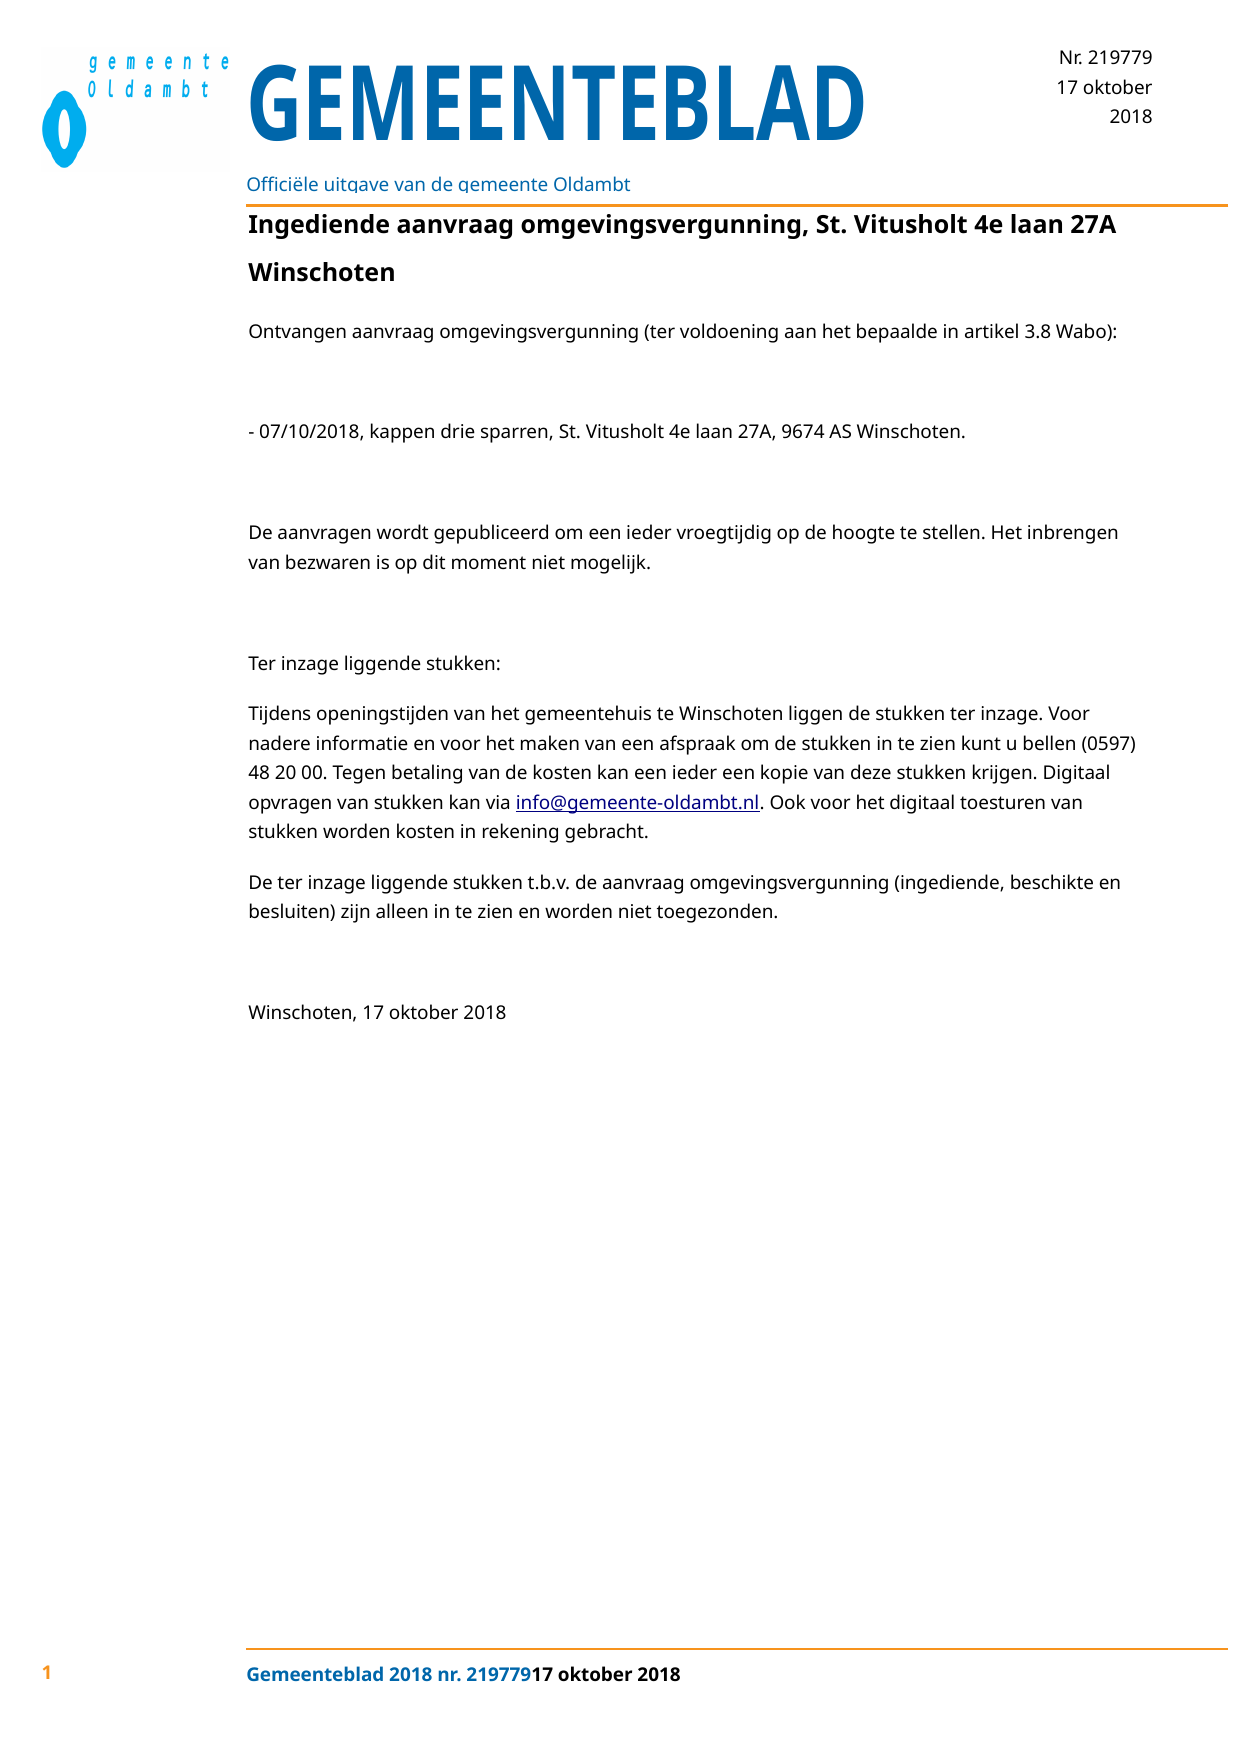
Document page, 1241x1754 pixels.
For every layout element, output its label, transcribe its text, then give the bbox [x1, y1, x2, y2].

text De aanvragen wordt gepubliceerd om een ieder vroegtijdig op de hoogte te stellen. Het inbrengen van bezwaren is op dit moment niet mogelijk. [248, 519, 1152, 575]
text Ter inzage liggende stukken: [248, 650, 1152, 676]
text Ingediende aanvraag omgevingsvergunning, St. Vitusholt 4e laan 27A Winschoten [248, 207, 1152, 288]
text De ter inzage liggende stukken t.b.v. de aanvraag omgevingsvergunning (ingediende, beschikte en besluiten) zijn alleen in te zien en worden niet toegezonden. [248, 869, 1152, 924]
text - 07/10/2018, kappen drie sparren, St. Vitusholt 4e laan 27A, 9674 AS Winschoten. [248, 419, 1152, 444]
text Ontvangen aanvraag omgevingsvergunning (ter voldoening aan het bepaalde in artikel 3.8 Wabo): [248, 318, 1152, 344]
picture [41, 47, 231, 172]
text Winschoten, 17 oktober 2018 [248, 999, 1152, 1025]
text Tijdens openingstijden van het gemeentehuis te Winschoten liggen de stukken ter inzage. Voor nadere informatie en voor het maken van een afspraak om de stukken in te zien kunt u bellen (0597) 48 20 00. Tegen betaling van de kosten kan een ieder een kopie van deze stukken krijgen. Digitaal opvragen van stukken kan via info@gemeente-oldambt.nl. Ook voor het digitaal toesturen van stukken worden kosten in rekening gebracht. [248, 700, 1152, 844]
